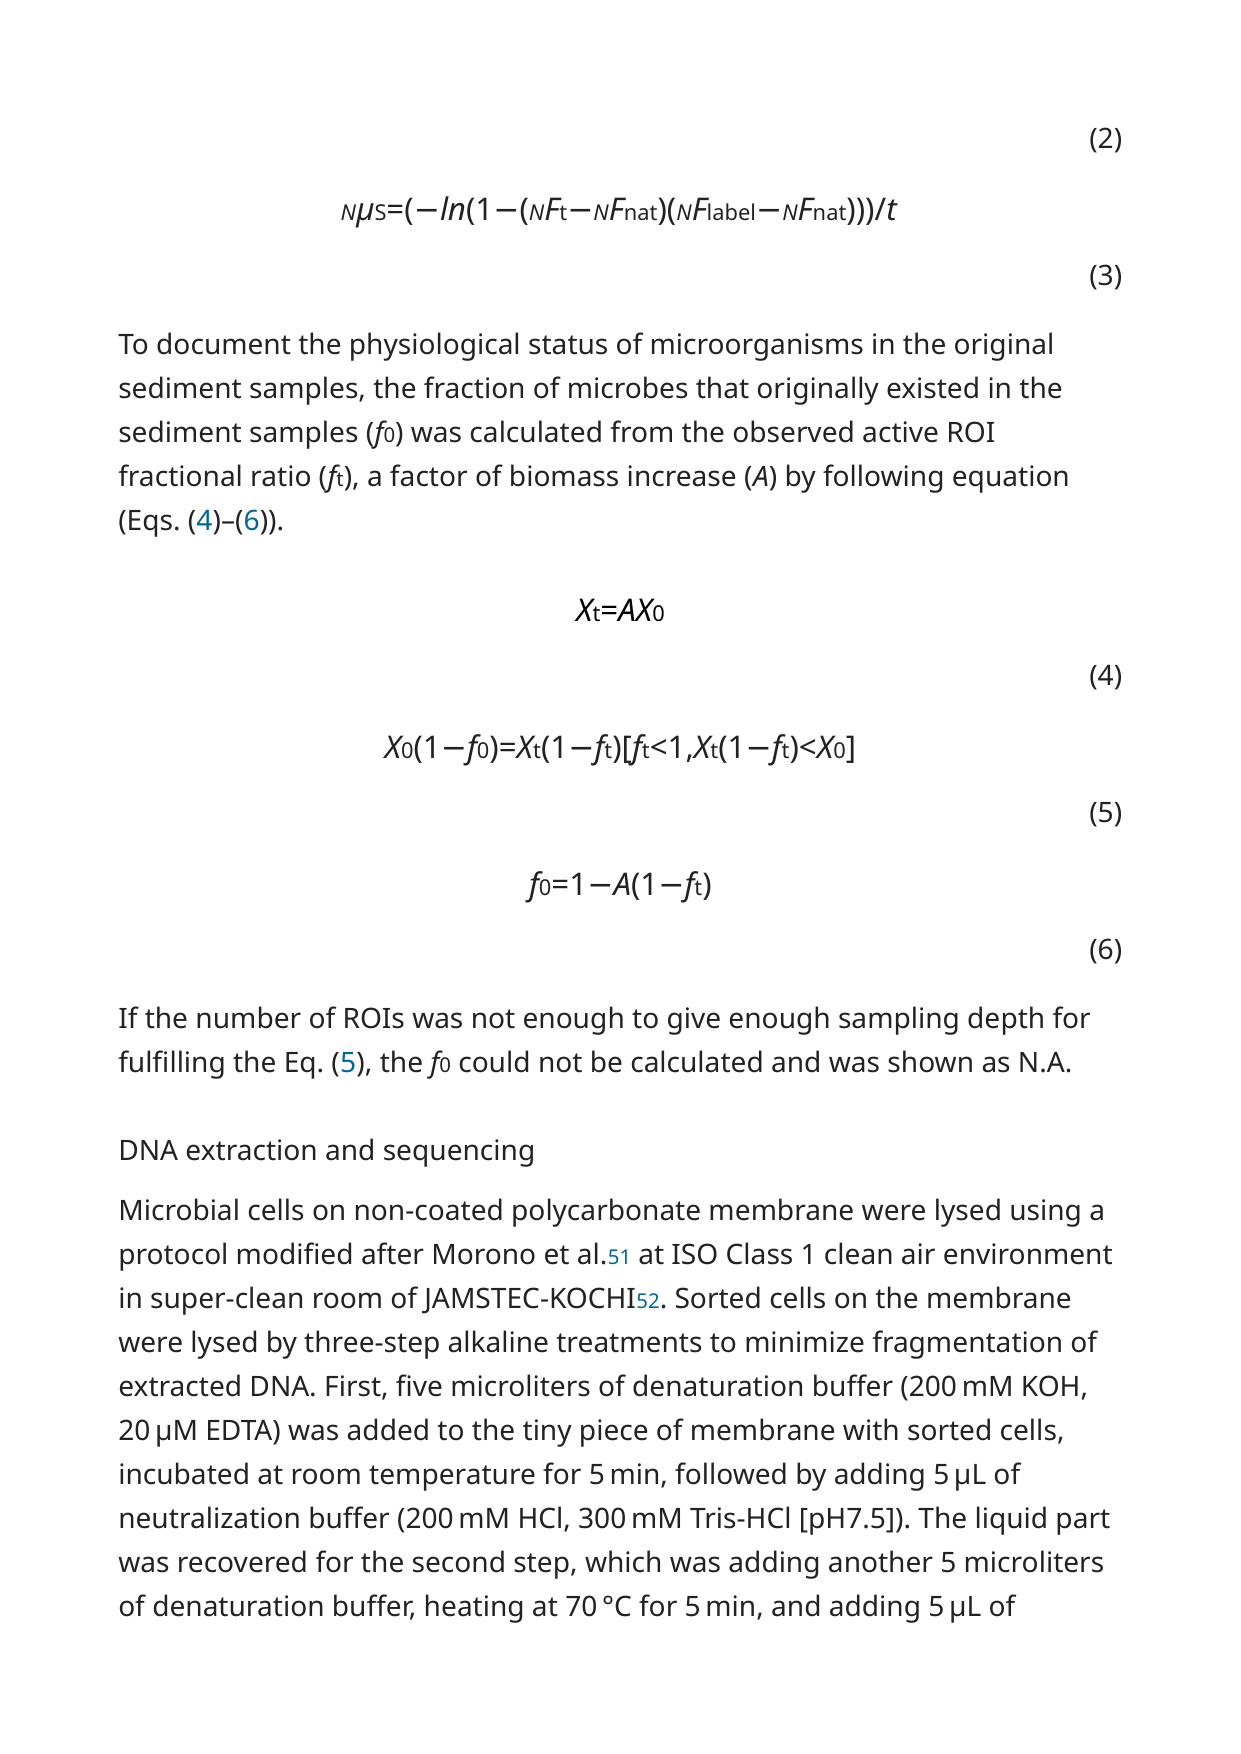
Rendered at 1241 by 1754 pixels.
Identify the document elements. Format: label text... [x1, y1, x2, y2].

text (4) [118, 656, 1122, 694]
text X0(1−f0)=Xt(1−ft)[ft<1,Xt(1−ft)<X0] [118, 725, 1122, 767]
text To document the physiological status of microorganisms in the original sediment samples, the fraction of microbes that originally existed in the sediment samples (f0) was calculated from the observed active ROI fractional ratio (ft), a factor of biomass increase (A) by following equation (Eqs. (4)–(6)). [118, 324, 1122, 538]
subtitle DNA extraction and sequencing [118, 1130, 1122, 1168]
text If the number of ROIs was not enough to give enough sampling depth for fulfilling the Eq. (5), the f0 could not be calculated and was shown as N.A. [118, 998, 1122, 1081]
text Microbial cells on non-coated polycarbonate membrane were lysed using a protocol modified after Morono et al.51 at ISO Class 1 clean air environment in super-clean room of JAMSTEC-KOCHI52. Sorted cells on the membrane were lysed by three-step alkaline treatments to minimize fragmentation of extracted DNA. First, five microliters of denaturation buffer (200 mM KOH, 20 µM EDTA) was added to the tiny piece of membrane with sorted cells, incubated at room temperature for 5 min, followed by adding 5 μL of neutralization buffer (200 mM HCl, 300 mM Tris-HCl [pH7.5]). The liquid part was recovered for the second step, which was adding another 5 microliters of denaturation buffer, heating at 70 °C for 5 min, and adding 5 μL of [118, 1190, 1122, 1625]
text (3) [118, 255, 1122, 293]
text (5) [118, 792, 1122, 831]
text f0=1−A(1−ft) [118, 862, 1122, 904]
text (6) [118, 929, 1122, 968]
text Xt=AX0 [118, 588, 1122, 631]
text (2) [118, 118, 1122, 156]
text NμS=(−ln(1−(NFt−NFnat)(NFlabel−NFnat)))/t [118, 187, 1122, 230]
